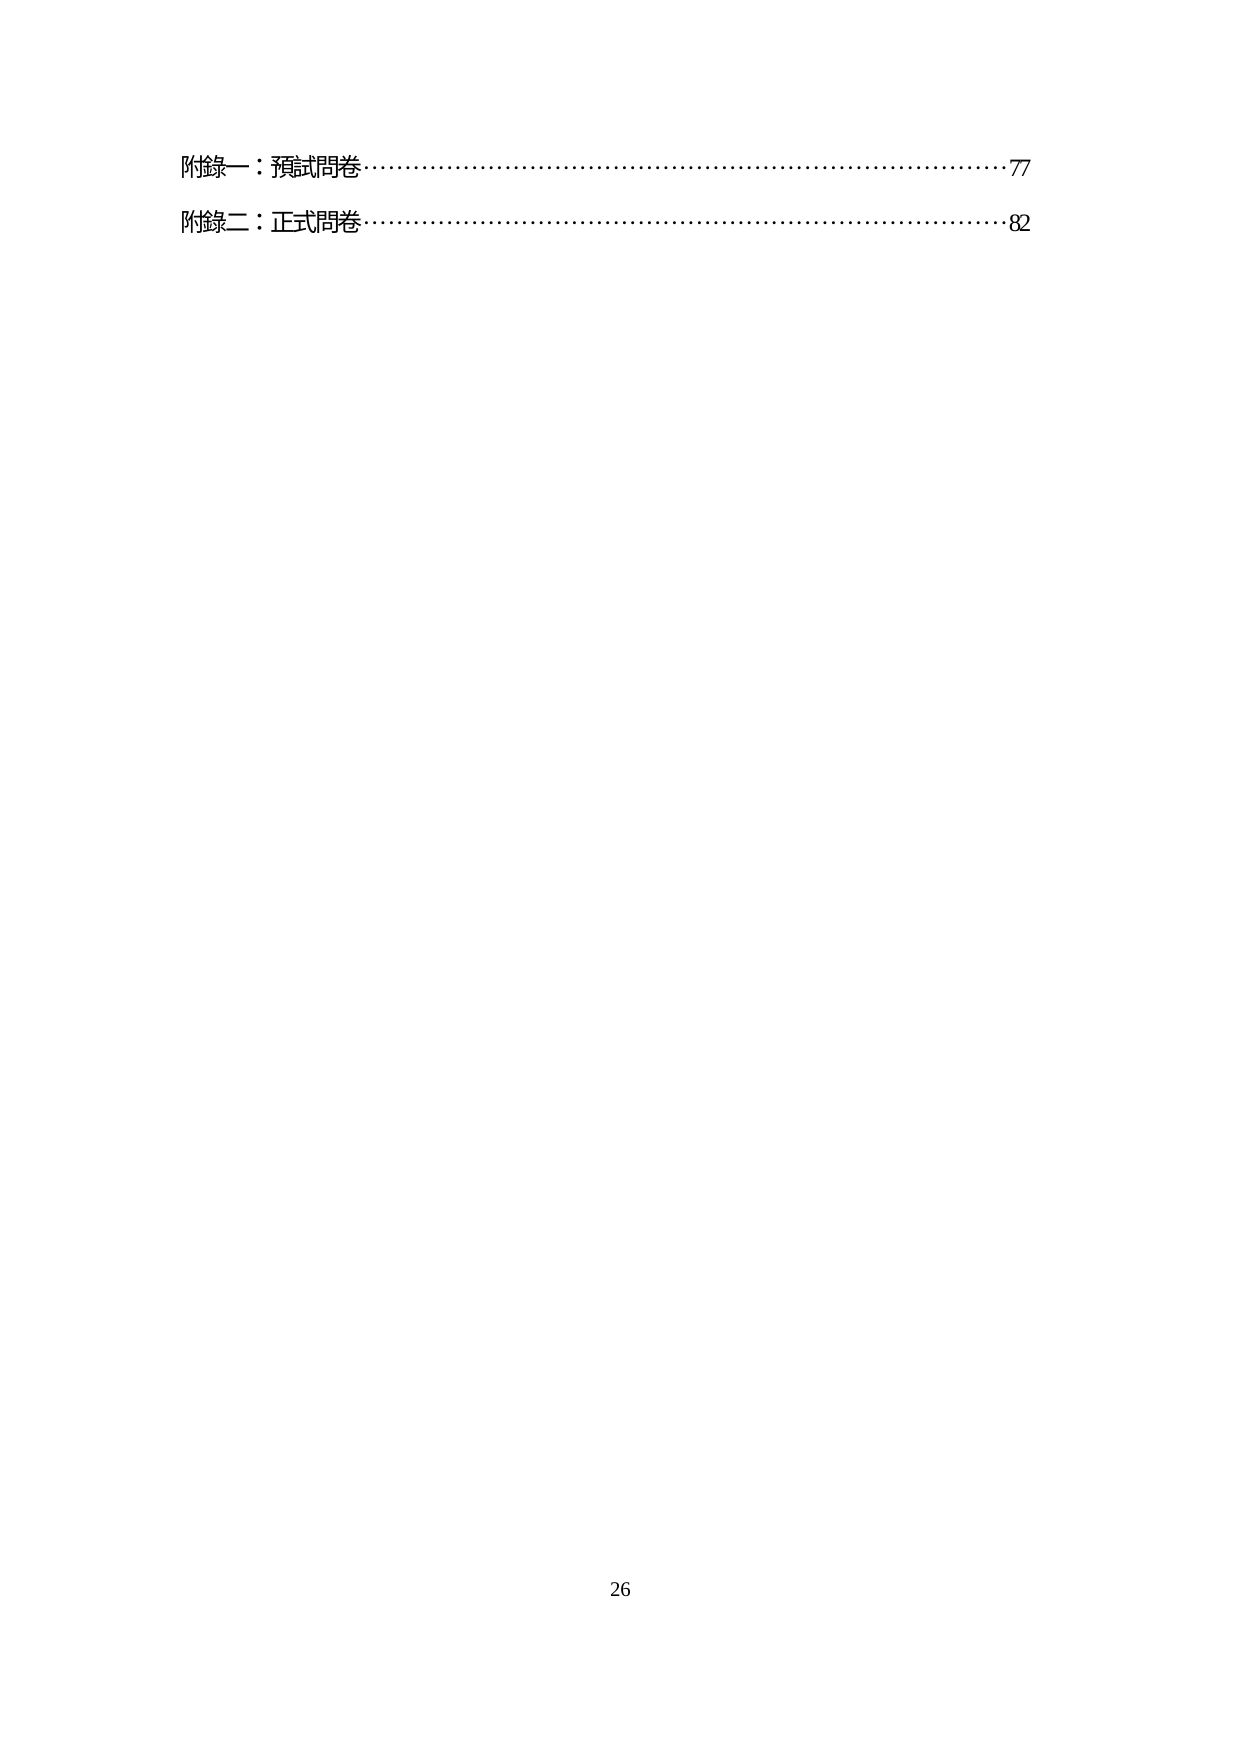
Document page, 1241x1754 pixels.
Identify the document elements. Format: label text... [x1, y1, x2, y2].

text 附錄二：正式問卷 82 [180, 202, 1110, 238]
text 附錄一：預試問卷 77 [180, 148, 1110, 184]
